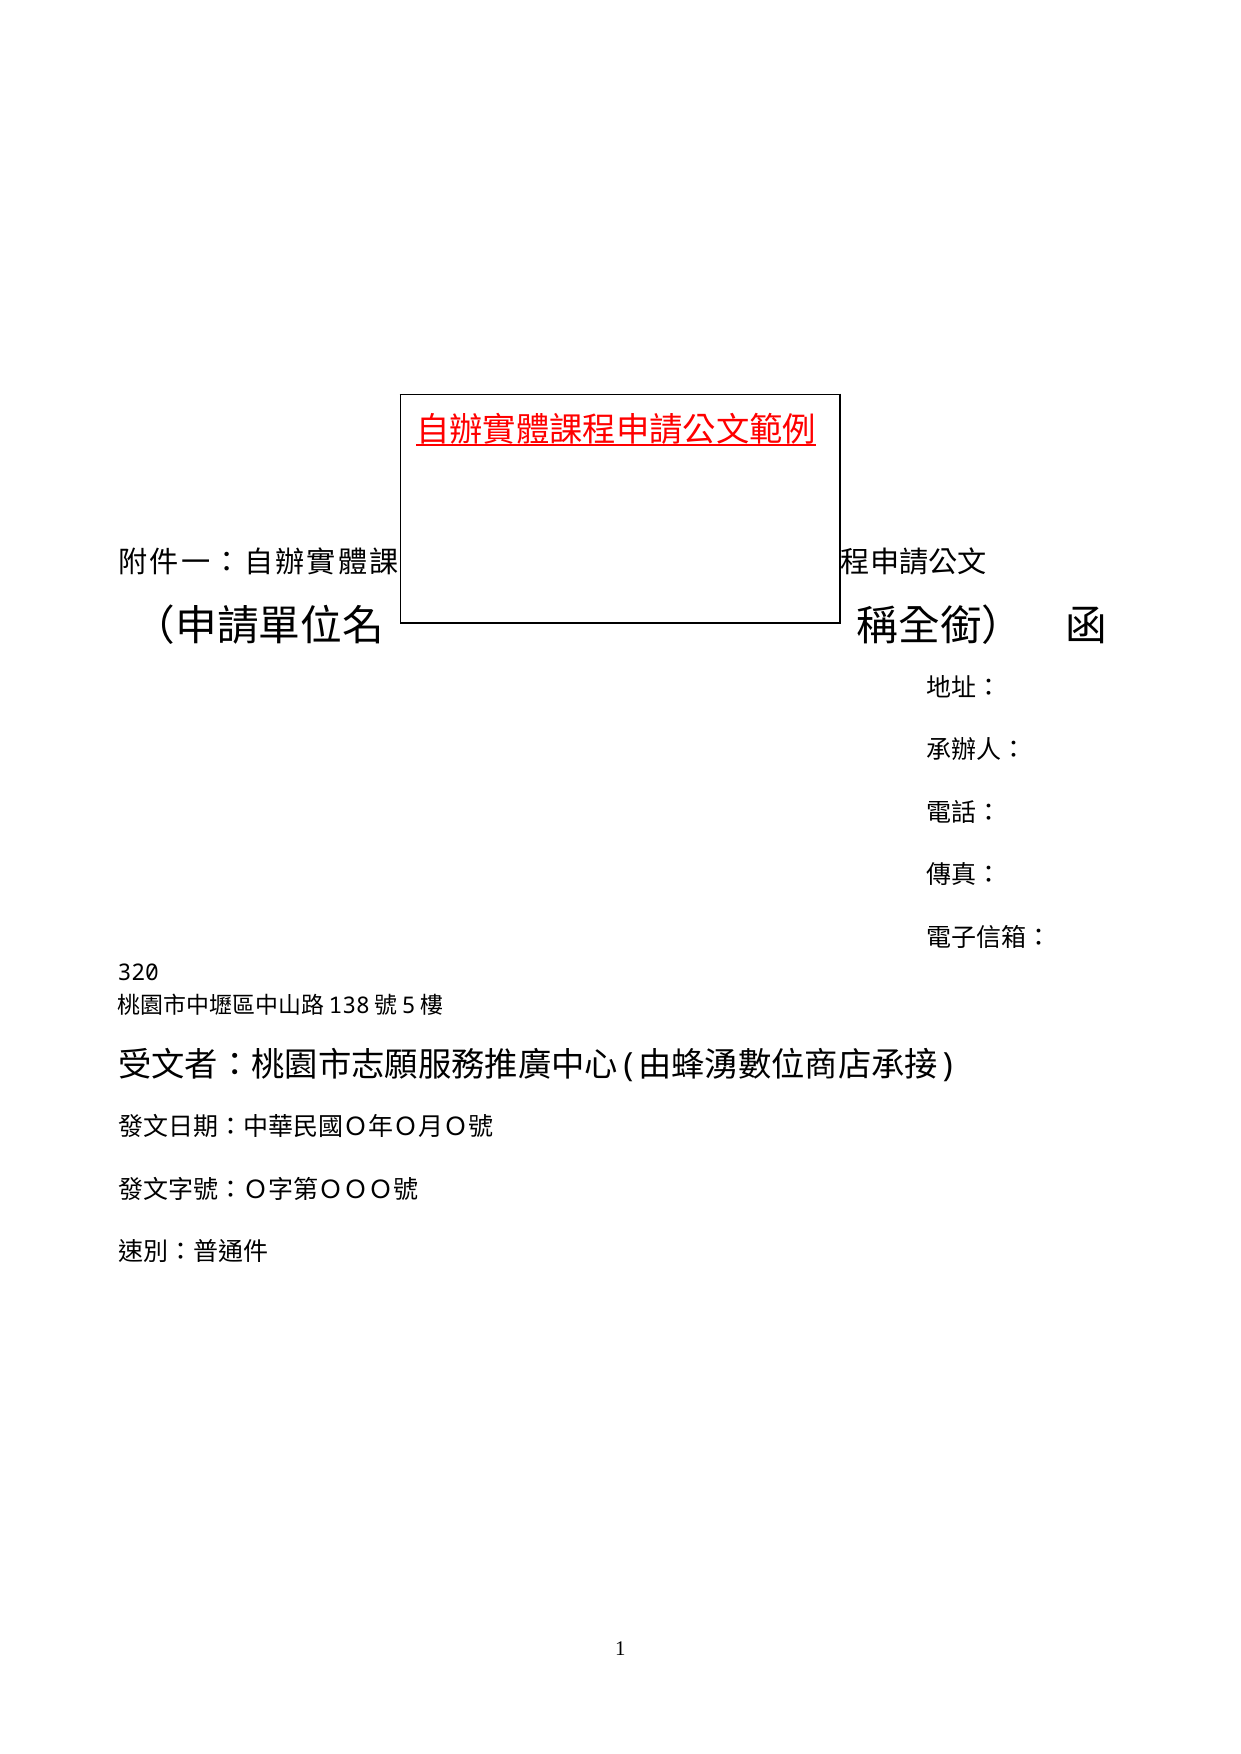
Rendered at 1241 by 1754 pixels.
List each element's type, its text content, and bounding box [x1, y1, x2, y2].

text 承辦人： [926, 706, 1122, 768]
text 自辦實體課程申請公文範例 [416, 402, 824, 451]
text 速別：普通件 [118, 1208, 1122, 1271]
text 程申請公文 [841, 518, 1122, 581]
text 發文日期：中華民國Ｏ年Ｏ月Ｏ號 [118, 1083, 1122, 1146]
text 發文字號：Ｏ字第ＯＯＯ號 [118, 1146, 1122, 1208]
text 附件一：自辦實體課 [118, 518, 399, 581]
text 傳真： [926, 831, 1122, 893]
text 受文者：桃園市志願服務推廣中心(由蜂湧數位商店承接) [118, 1021, 1122, 1083]
text （申請單位名稱全銜） 函 [118, 581, 1122, 643]
text 電子信箱： [926, 893, 1122, 956]
text 320 [117, 956, 1122, 987]
text 桃園市中壢區中山路138號5樓 [117, 987, 1122, 1021]
text 電話： [926, 768, 1122, 831]
text 地址： [926, 643, 1122, 706]
